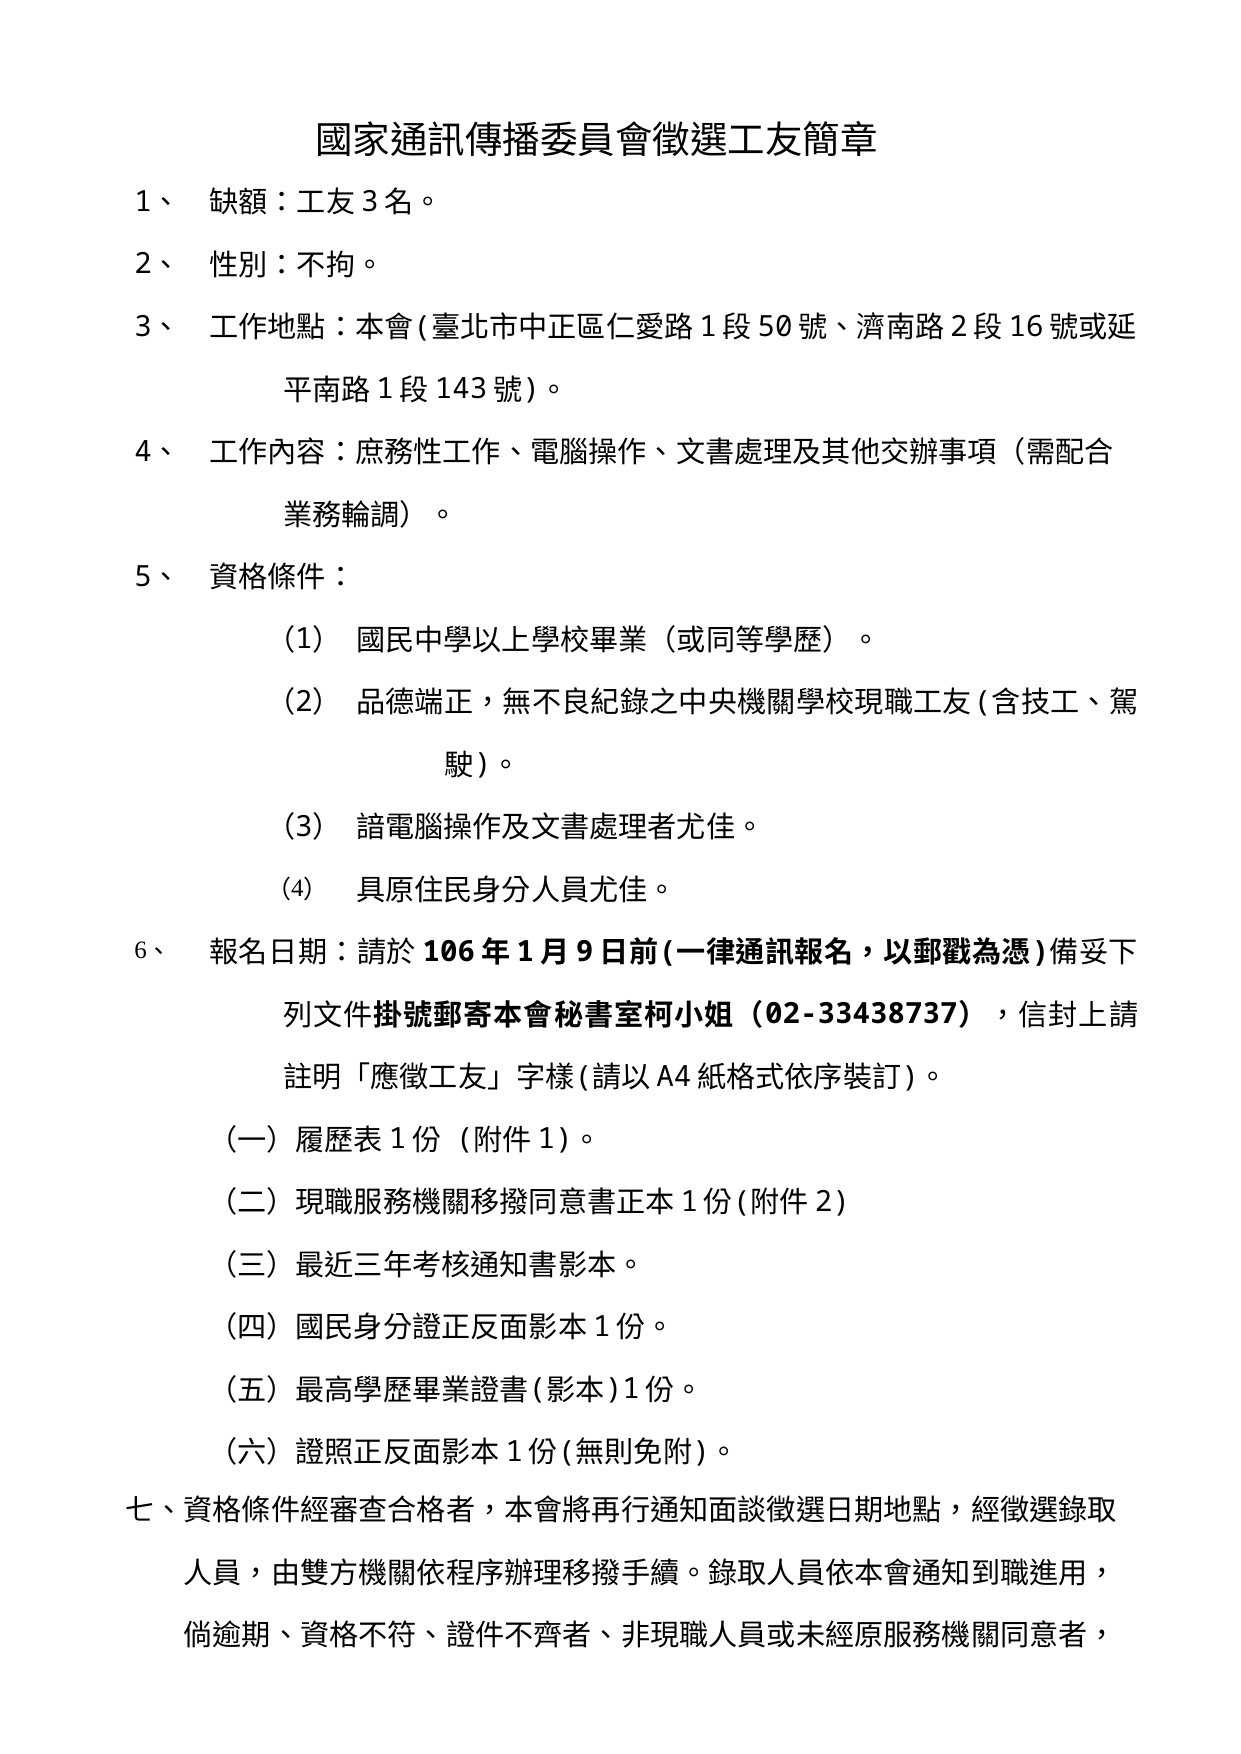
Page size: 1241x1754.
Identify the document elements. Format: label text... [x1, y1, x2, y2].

list 工作內容：庶務性工作、電腦操作、文書處理及其他交辦事項（需配合業務輪調）。 [134, 408, 1138, 533]
text （一）履歷表1份 (附件1)。 [208, 1096, 1138, 1158]
list 諳電腦操作及文書處理者尤佳。 [266, 783, 1138, 846]
list 缺額：工友3名。 [134, 158, 1165, 221]
text （三）最近三年考核通知書影本。 [208, 1221, 1138, 1283]
list 品德端正，無不良紀錄之中央機關學校現職工友(含技工、駕駛)。 [266, 658, 1138, 783]
list 報名日期：請於106年1月9日前(一律通訊報名，以郵戳為憑)備妥下列文件掛號郵寄本會秘書室柯小姐（02-33438737），信封上請註明「應徵工友」字樣(請以A4紙格式依序裝訂)。 [134, 908, 1138, 1096]
text 國家通訊傳播委員會徵選工友簡章 [240, 96, 1165, 158]
text （四）國民身分證正反面影本1份。 [208, 1283, 1138, 1346]
text （二）現職服務機關移撥同意書正本1份(附件2) [208, 1158, 1138, 1221]
list 工作地點：本會(臺北市中正區仁愛路1段50號、濟南路2段16號或延平南路1段143號)。 [134, 283, 1138, 408]
list 資格條件： [134, 533, 1138, 596]
list 具原住民身分人員尤佳。 [266, 846, 1138, 908]
text 七、資格條件經審查合格者，本會將再行通知面談徵選日期地點，經徵選錄取人員，由雙方機關依程序辦理移撥手續。錄取人員依本會通知到職進用，倘逾期、資格不符、證件不齊者、非現職人員或未經原服務機關同意者， [125, 1471, 1138, 1658]
text （六）證照正反面影本1份(無則免附)。 [208, 1408, 1138, 1471]
list 國民中學以上學校畢業（或同等學歷）。 [266, 596, 1138, 658]
text （五）最高學歷畢業證書(影本)1份。 [208, 1346, 1138, 1408]
list 性別：不拘。 [134, 221, 1165, 283]
